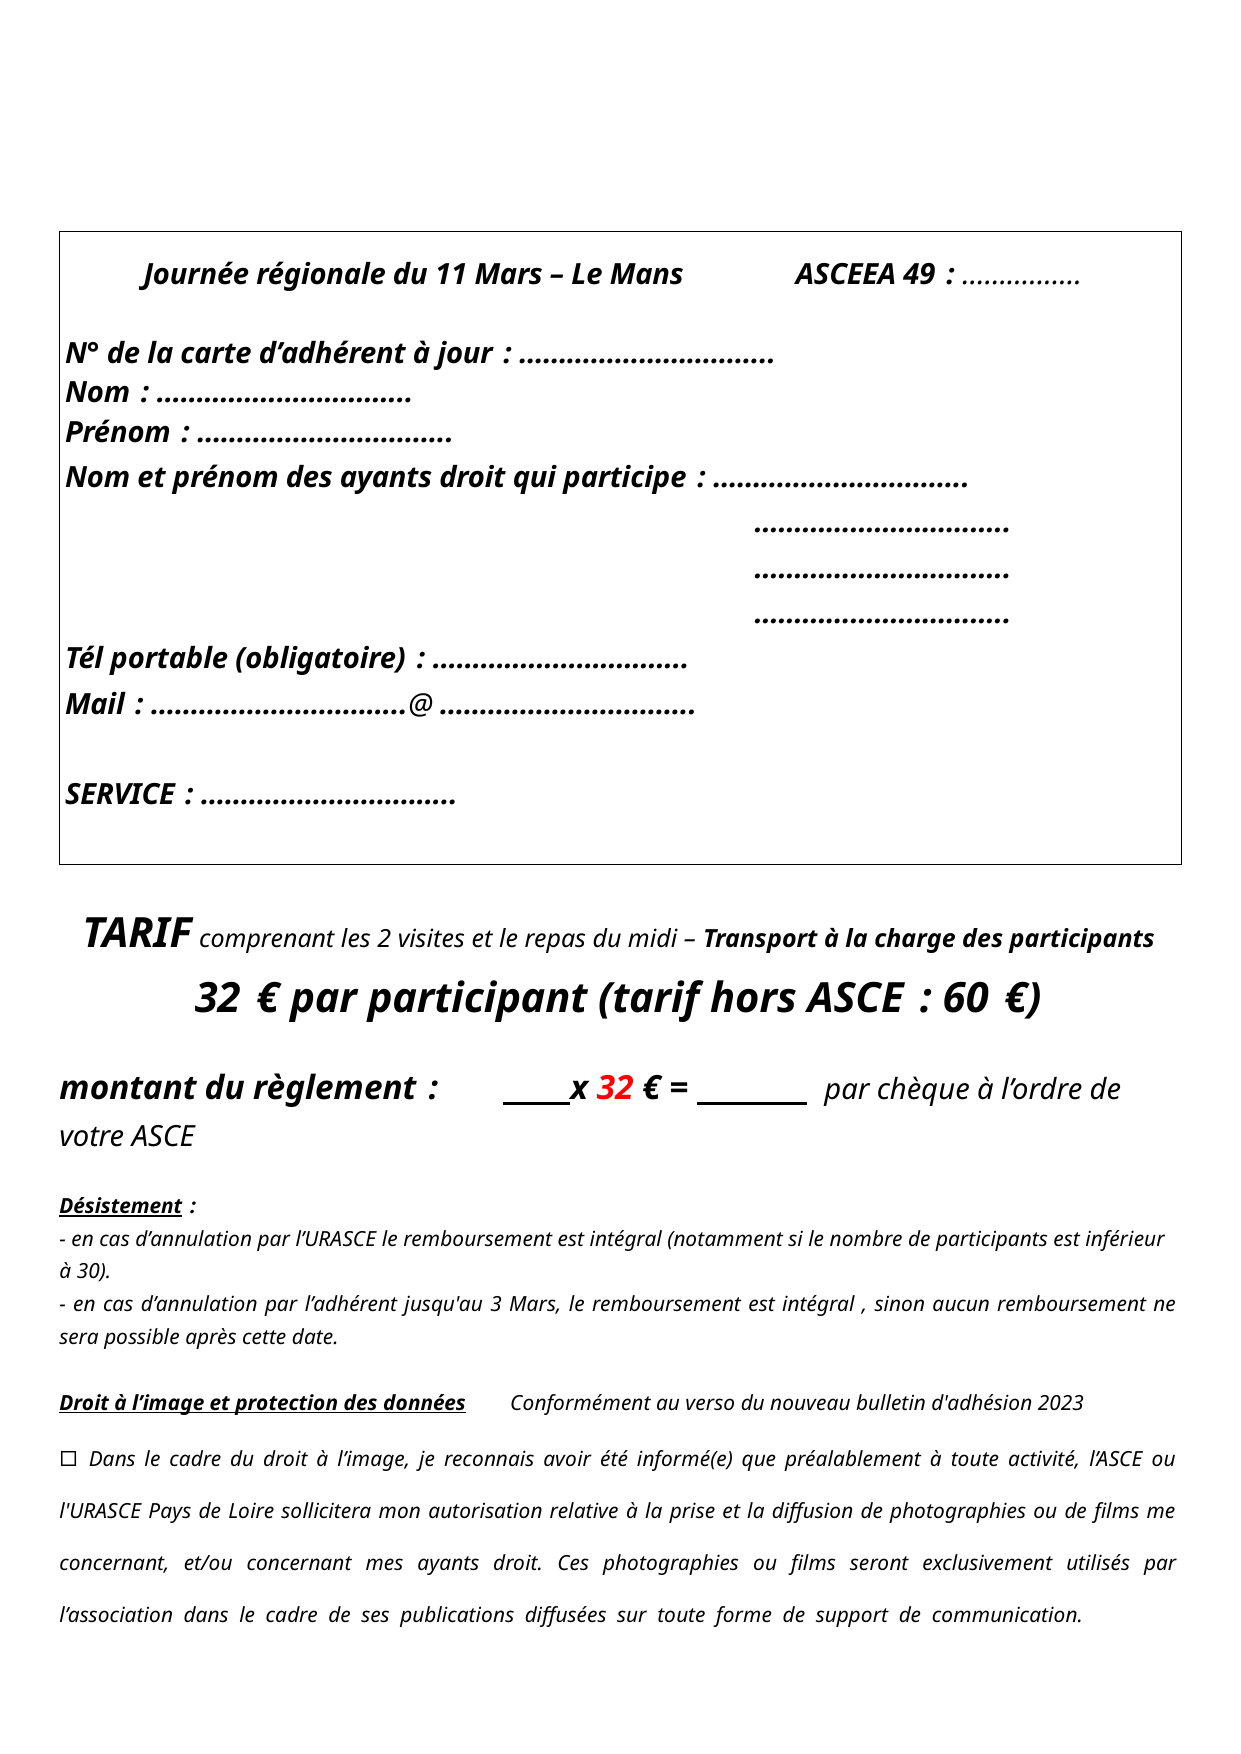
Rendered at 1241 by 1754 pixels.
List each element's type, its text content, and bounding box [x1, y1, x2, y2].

text Droit à l’image et protection des données Conformément au verso du nouveau bulletin d'adhésion 2023 [59, 1388, 1181, 1416]
table_header Journée régionale du 11 Mars – Le Mans ASCEEA 49 : ……………. N° de la carte d’adhérent à jour : ………………………….. Nom : ………………………….. Prénom : ………………………….. Nom et prénom des ayants droit qui participe : ………………………….. ………………………….. ………………………….. ………………………….. Tél portable (obligatoire) : ………………………….. Mail : …………………………..@ ………………………….. SERVICE : ………………………….. [60, 232, 1181, 864]
text - en cas d’annulation par l’URASCE le remboursement est intégral (notamment si le nombre de participants est inférieur à 30). [59, 1223, 1181, 1285]
list - en cas d’annulation par l’adhérent jusqu'au 3 Mars, le remboursement est intégral , sinon aucun remboursement ne sera possible après cette date. [59, 1289, 1181, 1351]
table_header [143, 85, 1181, 147]
text Désistement : [59, 1191, 1181, 1219]
text 32 € par participant (tarif hors ASCE : 60 €) [59, 968, 1181, 1025]
text TARIF comprenant les 2 visites et le repas du midi – Transport à la charge des participants [59, 903, 1181, 960]
table_header [59, 85, 143, 147]
list Dans le cadre du droit à l’image, je reconnais avoir été informé(e) que préalablement à toute activité, l’ASCE ou l'URASCE Pays de Loire sollicitera mon autorisation relative à la prise et la diffusion de photographies ou de films me concernant, et/ou concernant mes ayants droit. Ces photographies ou films seront exclusivement utilisés par l’association dans le cadre de ses publications diffusées sur toute forme de support de communication. (mention obligatoire) [59, 1420, 1181, 1681]
text montant du règlement : x 32 € = par chèque à l’ordre de votre ASCE [59, 1064, 1181, 1155]
